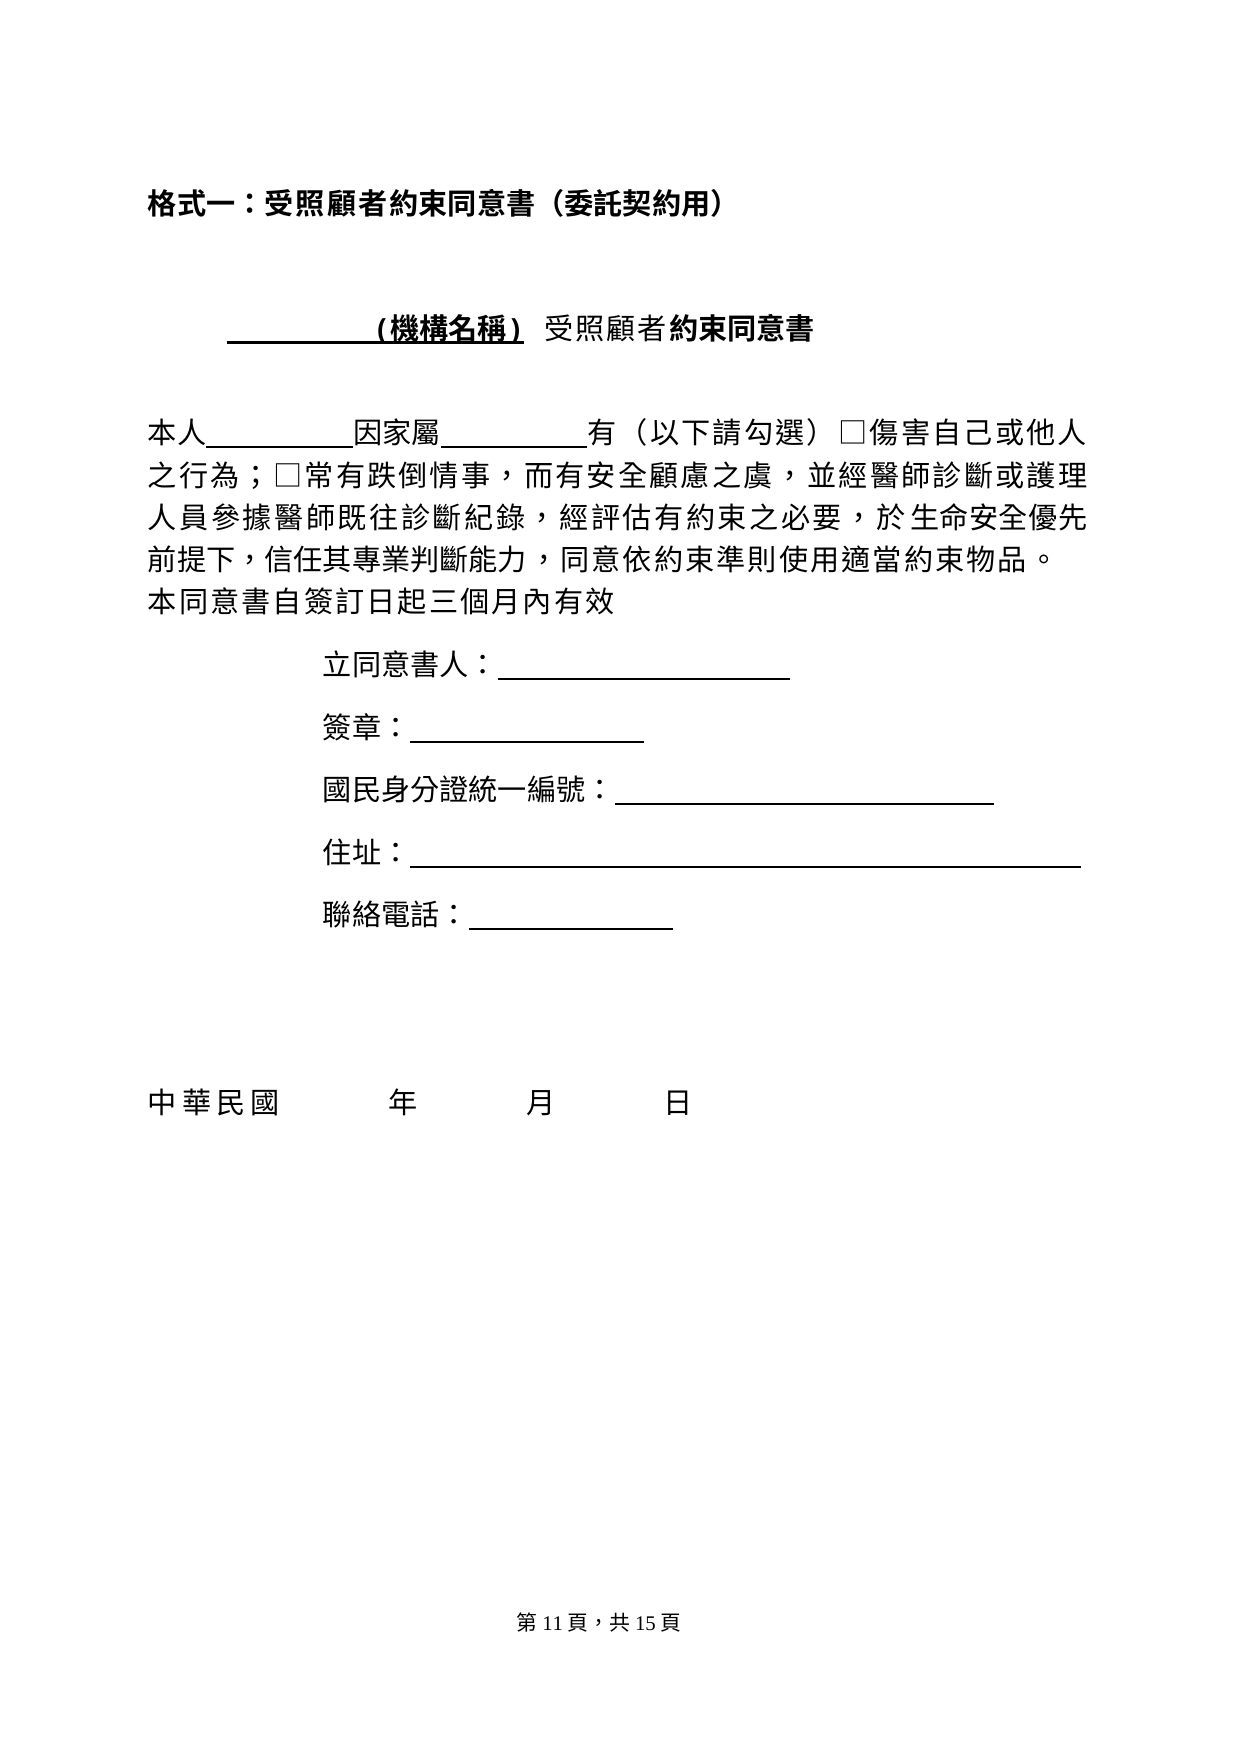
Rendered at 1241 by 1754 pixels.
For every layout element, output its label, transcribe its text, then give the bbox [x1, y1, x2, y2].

text 住址： [323, 809, 1087, 871]
text (機構名稱) 受照顧者約束同意書 [198, 285, 1087, 347]
text 中華民國 年 月 日 [148, 1059, 1087, 1121]
text 立同意書人： [323, 621, 1087, 684]
text 國民身分證統一編號： [323, 746, 1087, 809]
text 本人 因家屬 有（以下請勾選）□傷害自己或他人之行為；□常有跌倒情事，而有安全顧慮之虞，並經醫師診斷或護理人員參據醫師既往診斷紀錄，經評估有約束之必要，於生命安全優先前提下，信任其專業判斷能力，同意依約束準則使用適當約束物品。 [148, 410, 1087, 579]
text 本同意書自簽訂日起三個月內有效 [148, 579, 1087, 621]
text 聯絡電話： [323, 871, 1087, 934]
text 格式一：受照顧者約束同意書（委託契約用） [148, 160, 1087, 222]
text 簽章： [323, 684, 1087, 746]
